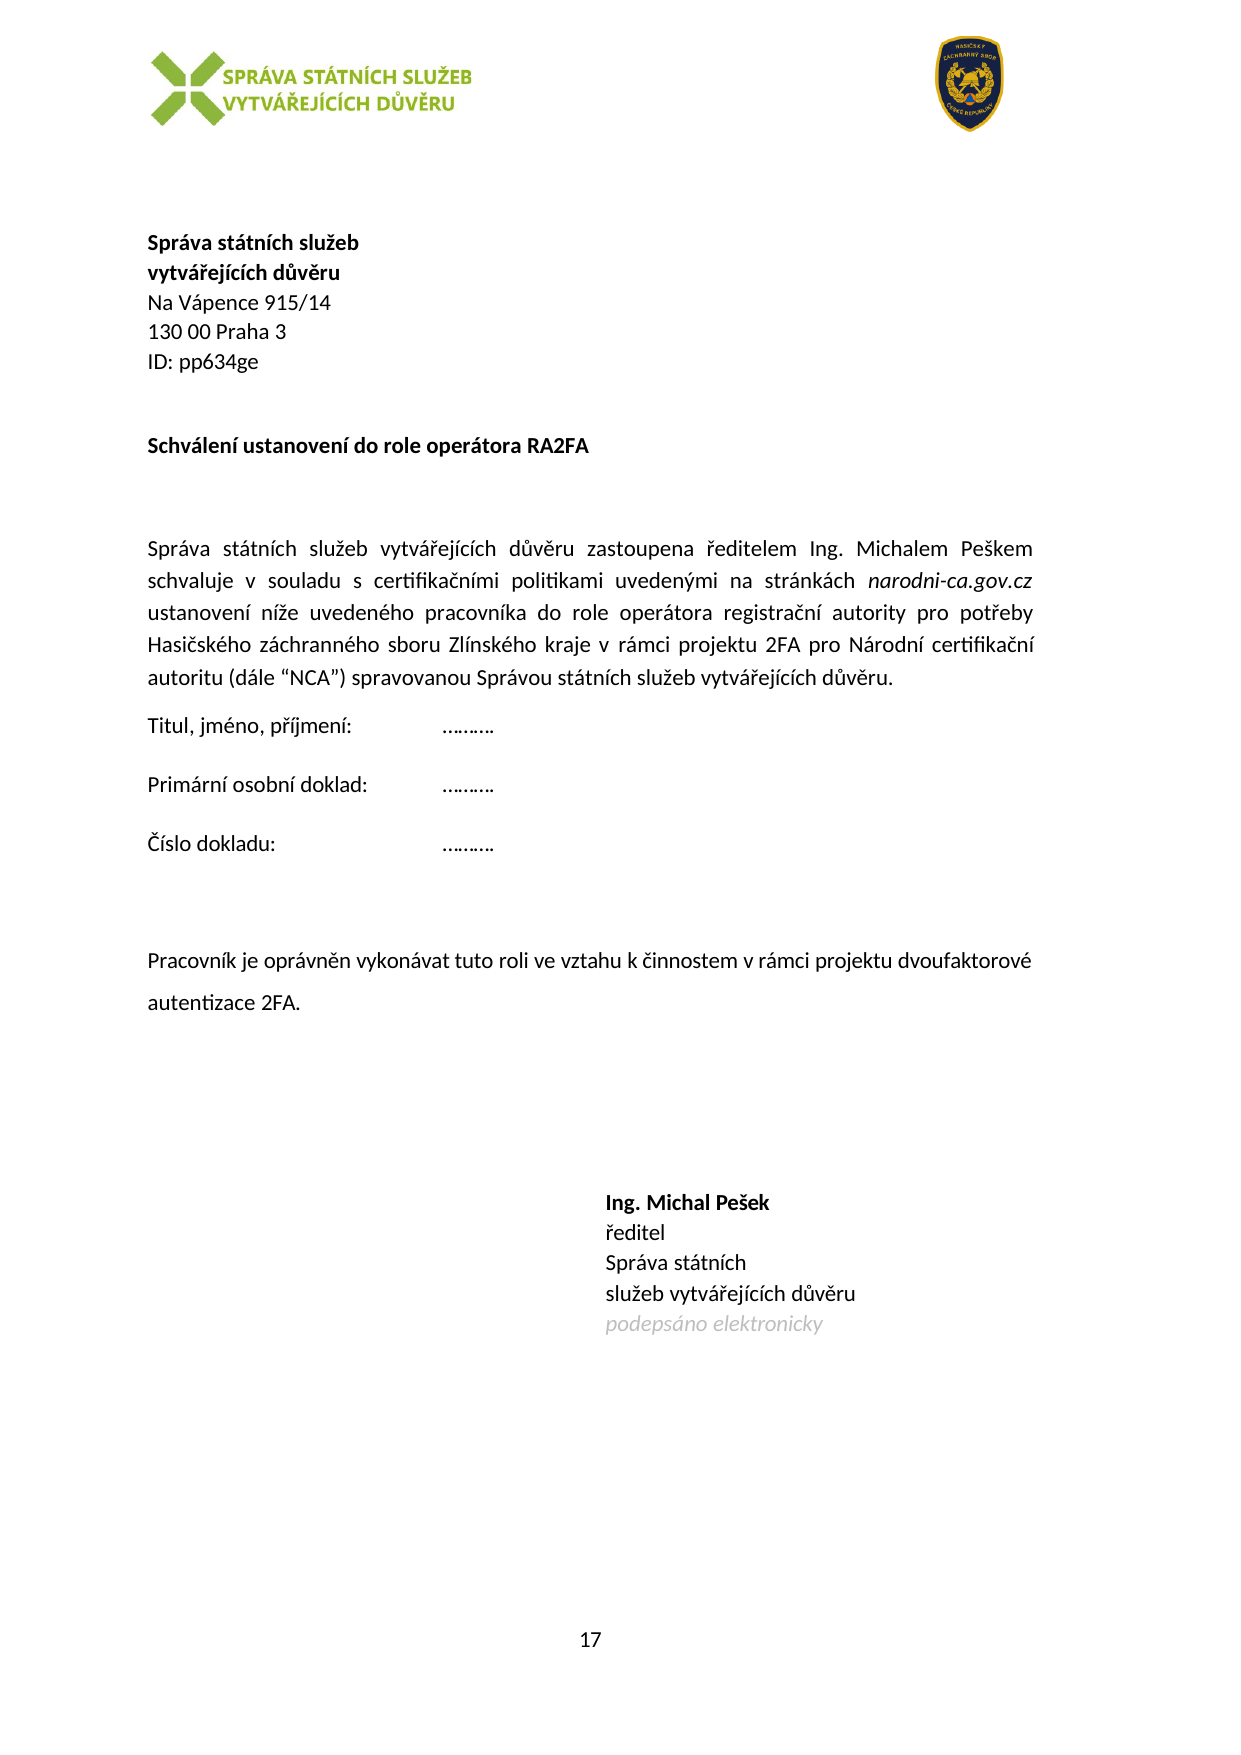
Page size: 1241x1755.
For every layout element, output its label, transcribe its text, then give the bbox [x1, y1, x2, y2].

text Číslo dokladu: ………. [147, 829, 1137, 857]
subtitle Schválení ustanovení do role operátora RA2FA [147, 431, 1137, 459]
text Primární osobní doklad: ………. [147, 770, 1137, 798]
text služeb vytvářejících důvěru [605, 1279, 1137, 1307]
text Titul, jméno, příjmení: ………. [147, 712, 1137, 739]
text podepsáno elektronicky [605, 1309, 1137, 1337]
text Správa státních [605, 1248, 1137, 1276]
text ředitel [605, 1218, 1137, 1246]
text ID: pp634ge [147, 347, 1137, 375]
text Správa státních služeb vytvářejících důvěru Na Vápence 915/14 130 00 Praha 3 [147, 228, 364, 345]
subtitle Ing. Michal Pešek [605, 1188, 1137, 1216]
text Správa státních služeb vytvářejících důvěru zastoupena ředitelem Ing. Michalem Peškem schvaluje v souladu s certifikačními politikami uvedenými na stránkách narodni-ca.gov.cz ustanovení níže uvedeného pracovníka do role operátora registrační autority pro potřeby Hasičského záchranného sboru Zlínského kraje v rámci projektu 2FA pro Národní certifikační autoritu (dále “NCA”) spravovanou Správou státních služeb vytvářejících důvěru. [147, 534, 1034, 691]
text Pracovník je oprávněn vykonávat tuto roli ve vztahu k činnostem v rámci projektu dvoufaktorové [147, 946, 1137, 974]
text autentizace 2FA. [147, 988, 1137, 1017]
